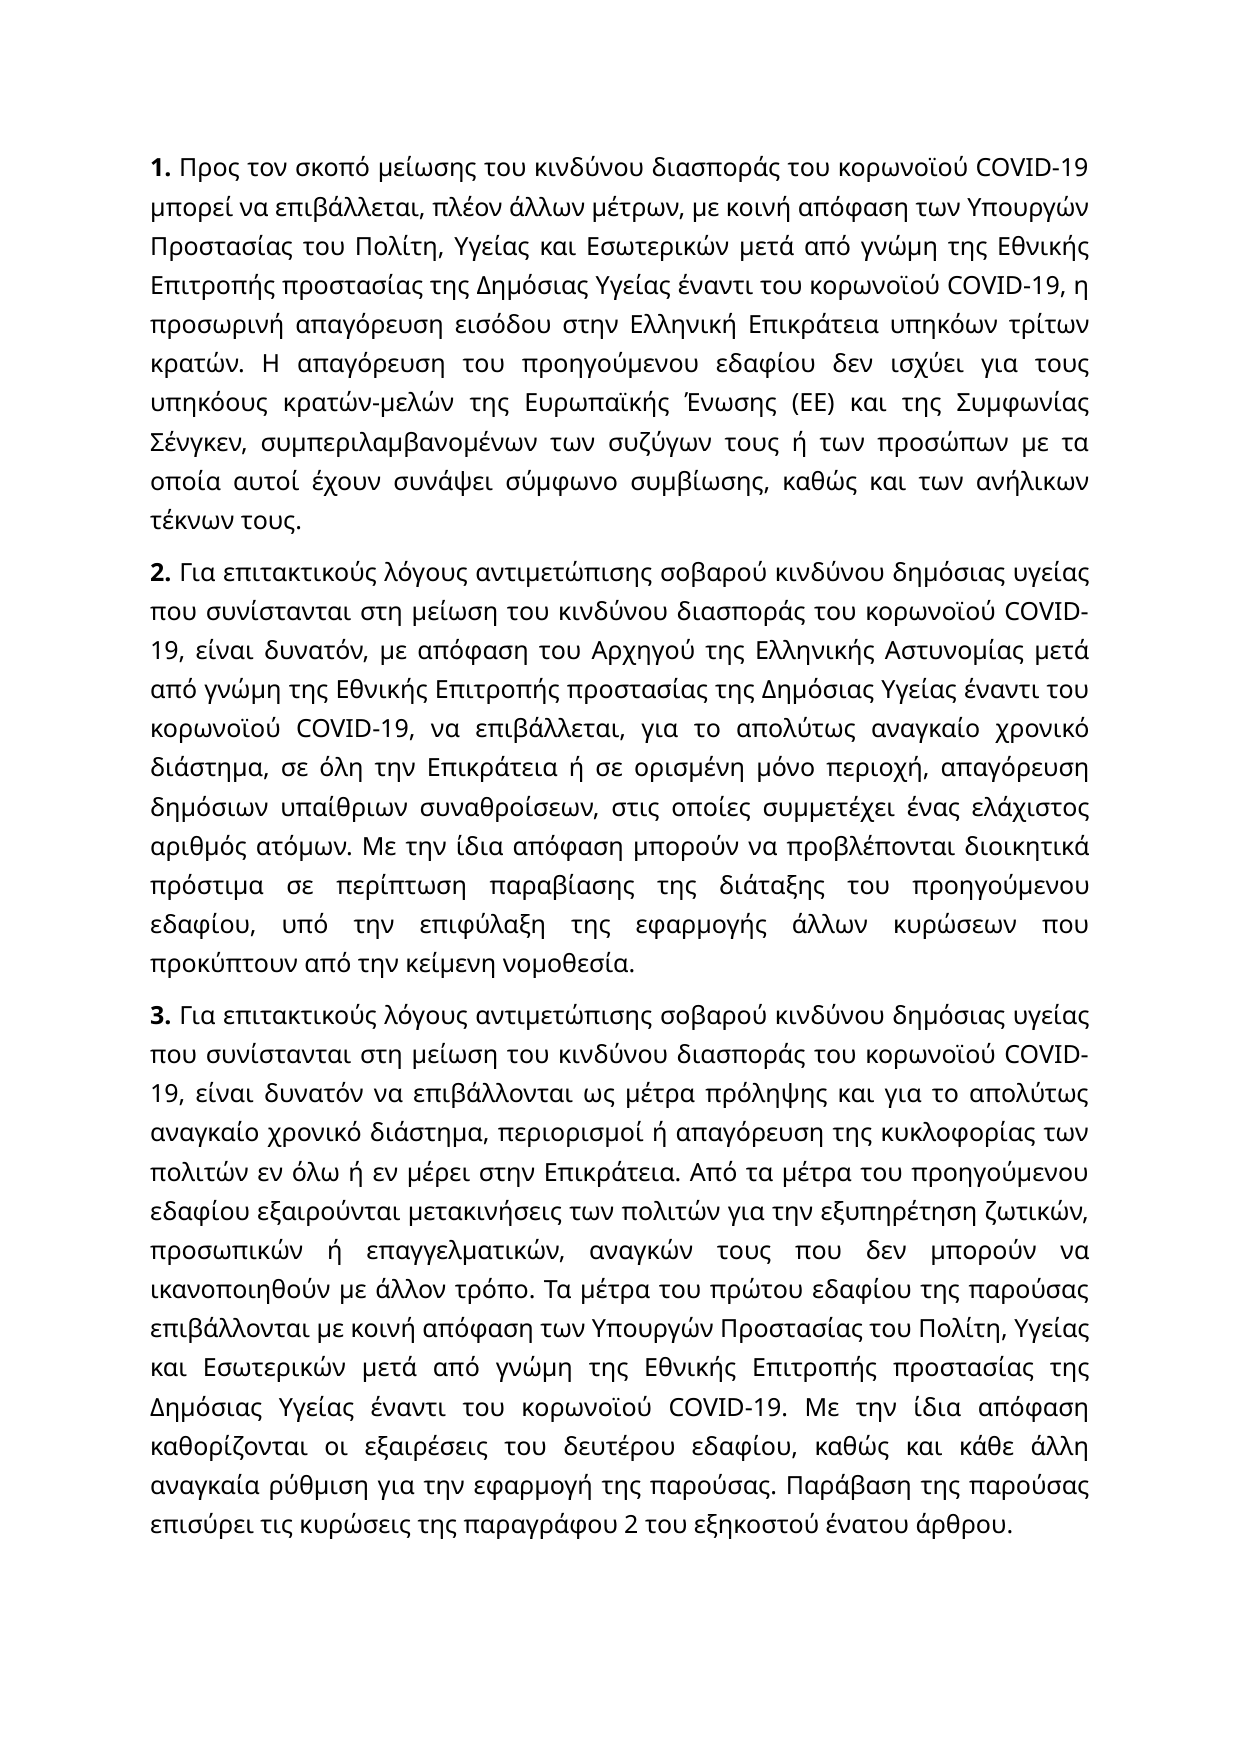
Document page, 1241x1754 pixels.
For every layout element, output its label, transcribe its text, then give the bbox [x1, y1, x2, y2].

text 3. Για επιτακτικούς λόγους αντιμετώπισης σοβαρού κινδύνου δημόσιας υγείας που συνίστανται στη μείωση του κινδύνου διασποράς του κορωνοϊού COVID-19, είναι δυνατόν να επιβάλλονται ως μέτρα πρόληψης και για το απολύτως αναγκαίο χρονικό διάστημα, περιορισμοί ή απαγόρευση της κυκλοφορίας των πολιτών εν όλω ή εν μέρει στην Επικράτεια. Από τα μέτρα του προηγούμενου εδαφίου εξαιρούνται μετακινήσεις των πολιτών για την εξυπηρέτηση ζωτικών, προσωπικών ή επαγγελματικών, αναγκών τους που δεν μπορούν να ικανοποιηθούν με άλλον τρόπο. Τα μέτρα του πρώτου εδαφίου της παρούσας επιβάλλονται με κοινή απόφαση των Υπουργών Προστασίας του Πολίτη, Υγείας και Εσωτερικών μετά από γνώμη της Εθνικής Επιτροπής προστασίας της Δημόσιας Υγείας έναντι του κορωνοϊού COVID-19. Με την ίδια απόφαση καθορίζονται οι εξαιρέσεις του δευτέρου εδαφίου, καθώς και κάθε άλλη αναγκαία ρύθμιση για την εφαρμογή της παρούσας. Παράβαση της παρούσας επισύρει τις κυρώσεις της παραγράφου 2 του εξηκοστού ένατου άρθρου. [150, 997, 1090, 1541]
text 2. Για επιτακτικούς λόγους αντιμετώπισης σοβαρού κινδύνου δημόσιας υγείας που συνίστανται στη μείωση του κινδύνου διασποράς του κορωνοϊού COVID-19, είναι δυνατόν, με απόφαση του Αρχηγού της Ελληνικής Αστυνομίας μετά από γνώμη της Εθνικής Επιτροπής προστασίας της Δημόσιας Υγείας έναντι του κορωνοϊού COVID-19, να επιβάλλεται, για το απολύτως αναγκαίο χρονικό διάστημα, σε όλη την Επικράτεια ή σε ορισμένη μόνο περιοχή, απαγόρευση δημόσιων υπαίθριων συναθροίσεων, στις οποίες συμμετέχει ένας ελάχιστος αριθμός ατόμων. Με την ίδια απόφαση μπορούν να προβλέπονται διοικητικά πρόστιμα σε περίπτωση παραβίασης της διάταξης του προηγούμενου εδαφίου, υπό την επιφύλαξη της εφαρμογής άλλων κυρώσεων που προκύπτουν από την κείμενη νομοθεσία. [150, 554, 1090, 980]
text 1. Προς τον σκοπό μείωσης του κινδύνου διασποράς του κορωνοϊού COVID-19 μπορεί να επιβάλλεται, πλέον άλλων μέτρων, με κοινή απόφαση των Υπουργών Προστασίας του Πολίτη, Υγείας και Εσωτερικών μετά από γνώμη της Εθνικής Επιτροπής προστασίας της Δημόσιας Υγείας έναντι του κορωνοϊού COVID-19, η προσωρινή απαγόρευση εισόδου στην Ελληνική Επικράτεια υπηκόων τρίτων κρατών. Η απαγόρευση του προηγούμενου εδαφίου δεν ισχύει για τους υπηκόους κρατών-μελών της Ευρωπαϊκής Ένωσης (ΕΕ) και της Συμφωνίας Σένγκεν, συμπεριλαμβανομένων των συζύγων τους ή των προσώπων με τα οποία αυτοί έχουν συνάψει σύμφωνο συμβίωσης, καθώς και των ανήλικων τέκνων τους. [150, 150, 1090, 537]
